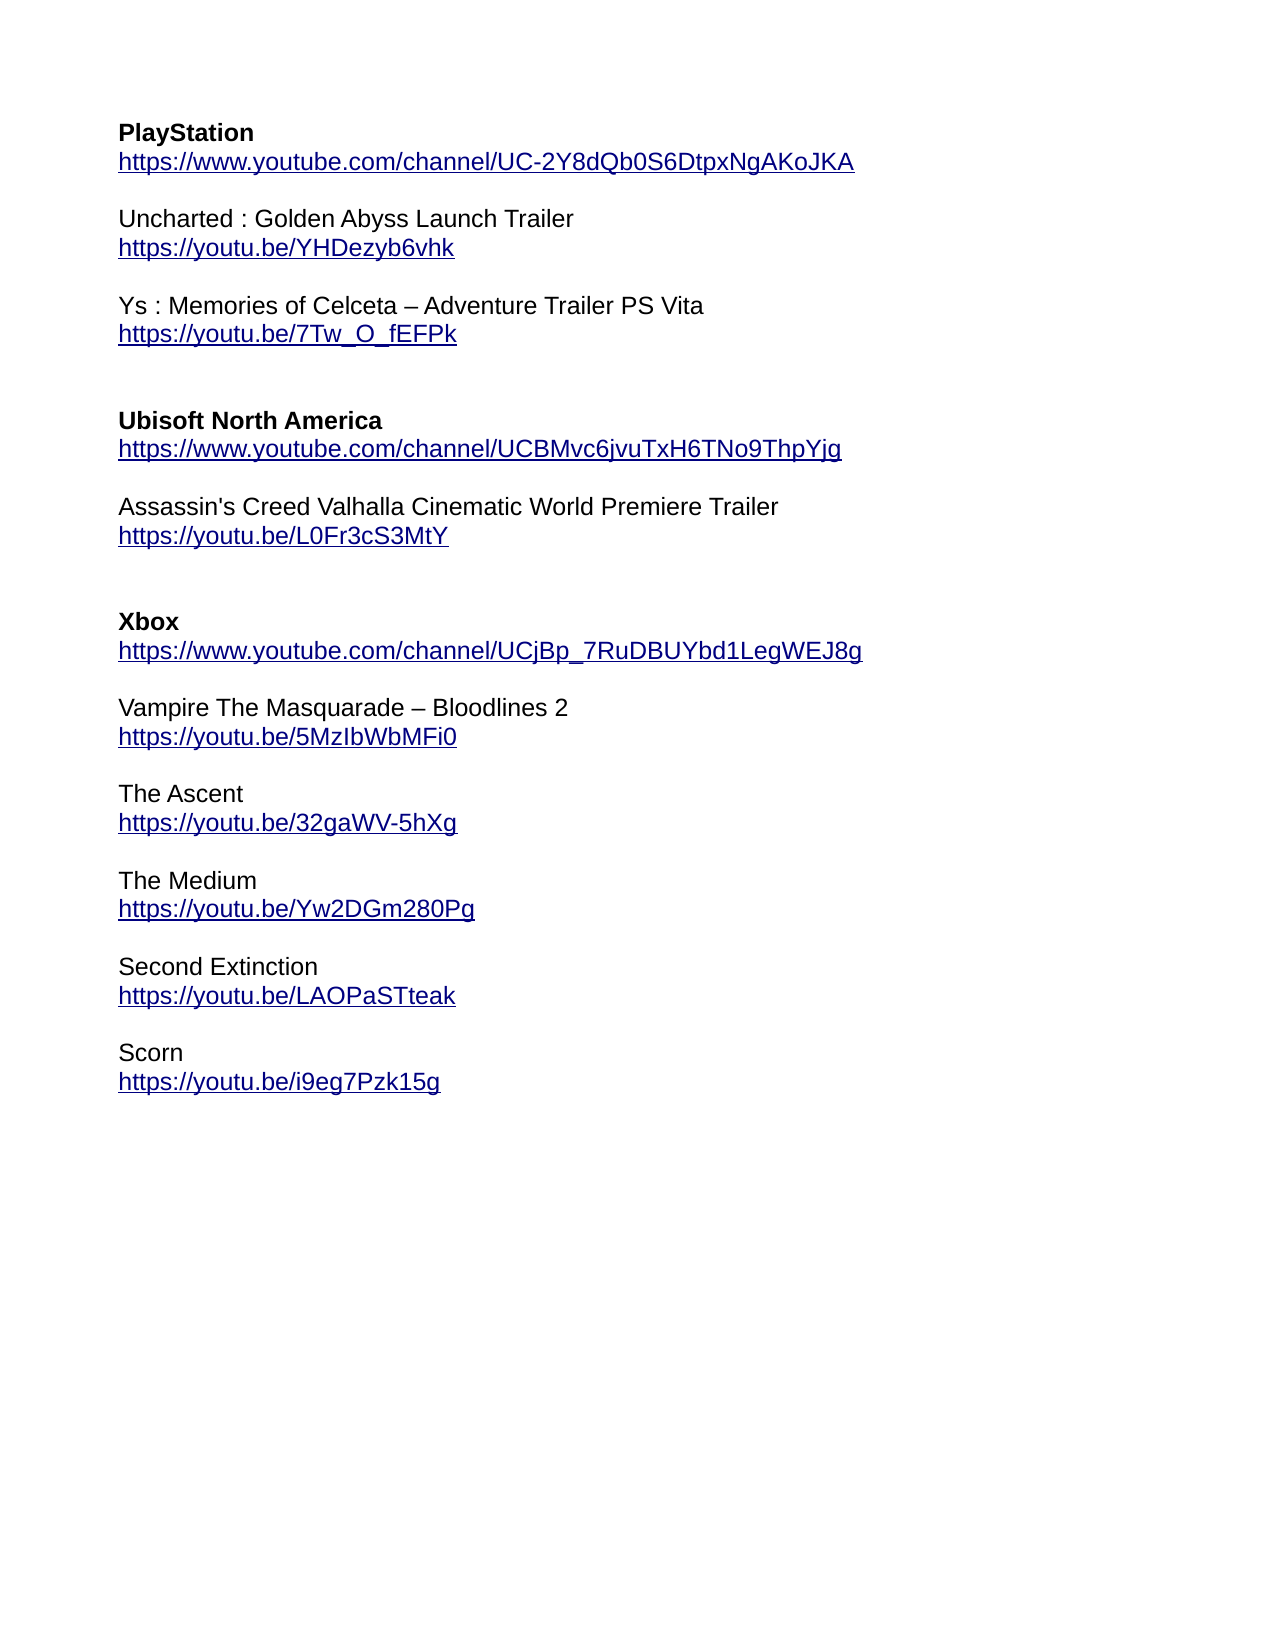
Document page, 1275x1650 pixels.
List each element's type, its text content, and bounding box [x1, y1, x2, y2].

text Uncharted : Golden Abyss Launch Trailer [118, 204, 1157, 233]
text Xbox [118, 607, 1157, 636]
text Scorn [118, 1038, 1157, 1067]
text https://youtu.be/Yw2DGm280Pg [118, 894, 1157, 923]
text Ys : Memories of Celceta – Adventure Trailer PS Vita [118, 291, 1157, 319]
text https://youtu.be/i9eg7Pzk15g [118, 1067, 1157, 1096]
text The Medium [118, 866, 1157, 894]
text Assassin's Creed Valhalla Cinematic World Premiere Trailer [118, 492, 1157, 521]
text https://youtu.be/L0Fr3cS3MtY [118, 521, 1157, 549]
text Vampire The Masquarade – Bloodlines 2 [118, 693, 1157, 722]
text https://www.youtube.com/channel/UCjBp_7RuDBUYbd1LegWEJ8g [118, 636, 1157, 664]
text https://www.youtube.com/channel/UCBMvc6jvuTxH6TNo9ThpYjg [118, 434, 1157, 463]
text Second Extinction [118, 952, 1157, 981]
text https://youtu.be/7Tw_O_fEFPk [118, 319, 1157, 348]
text https://youtu.be/5MzIbWbMFi0 [118, 722, 1157, 751]
text PlayStation [118, 118, 1157, 147]
text https://youtu.be/YHDezyb6vhk [118, 233, 1157, 262]
text The Ascent [118, 779, 1157, 808]
text https://www.youtube.com/channel/UC-2Y8dQb0S6DtpxNgAKoJKA [118, 147, 1157, 176]
text https://youtu.be/32gaWV-5hXg [118, 808, 1157, 837]
text https://youtu.be/LAOPaSTteak [118, 981, 1157, 1009]
text Ubisoft North America [118, 406, 1157, 434]
